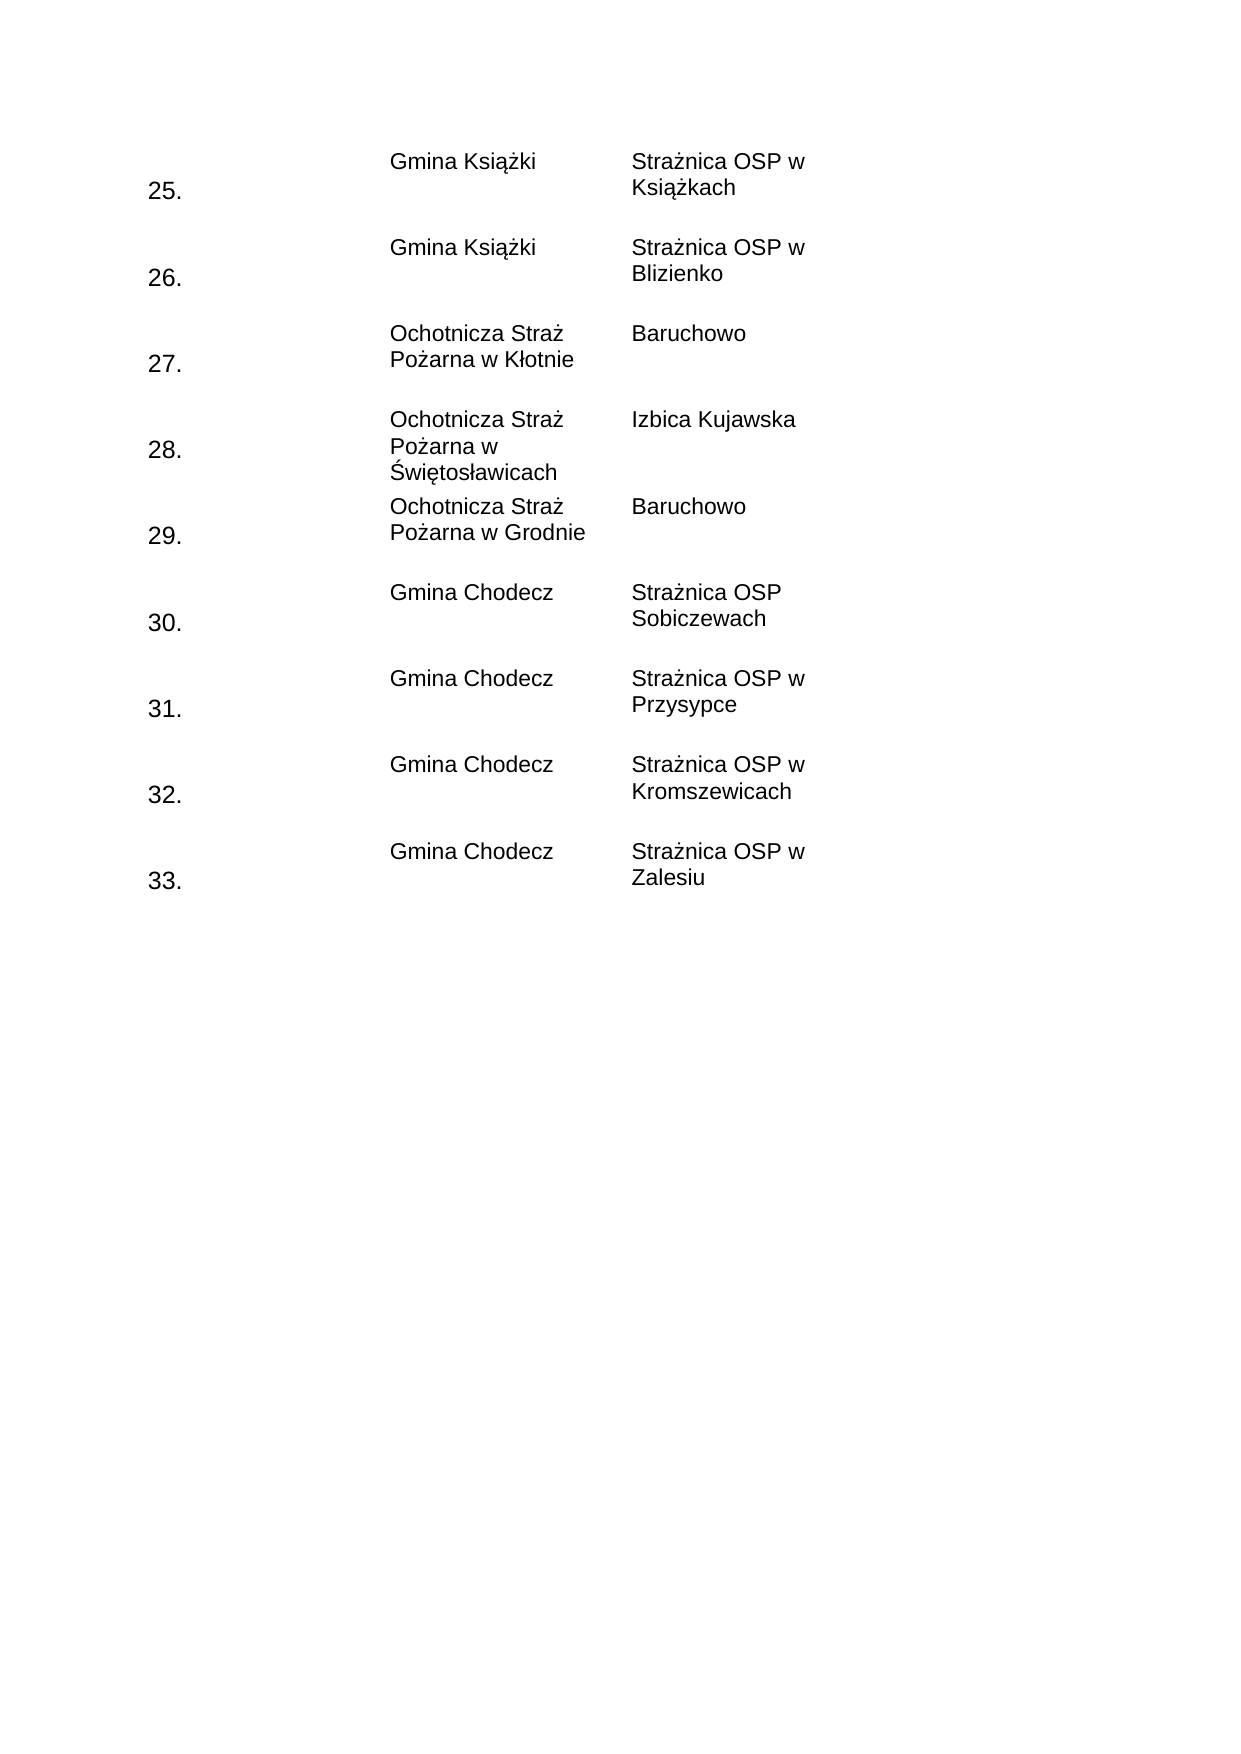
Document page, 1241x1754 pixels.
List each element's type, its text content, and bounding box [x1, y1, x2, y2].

table_cell Gmina Chodecz [378, 838, 620, 924]
table_cell [862, 493, 1104, 579]
table_cell Baruchowo [620, 320, 862, 406]
table_cell Gmina Chodecz [378, 579, 620, 665]
table_cell Gmina Chodecz [378, 751, 620, 838]
table_cell [862, 838, 1104, 924]
table_cell 29. [136, 493, 378, 579]
table_cell Strażnica OSP Sobiczewach [620, 579, 862, 665]
table_cell Gmina Chodecz [378, 665, 620, 751]
table_cell 31. [136, 665, 378, 751]
table_cell Ochotnicza Straż Pożarna w Kłotnie [378, 320, 620, 406]
table_cell [862, 665, 1104, 751]
table_cell [862, 148, 1104, 234]
table_cell [862, 751, 1104, 838]
table_cell 33. [136, 838, 378, 924]
table_cell Strażnica OSP w Zalesiu [620, 838, 862, 924]
table_cell 26. [136, 234, 378, 320]
table_cell 32. [136, 751, 378, 838]
table_cell Izbica Kujawska [620, 406, 862, 493]
table_cell Strażnica OSP w Blizienko [620, 234, 862, 320]
table_cell Gmina Książki [378, 234, 620, 320]
table_cell 27. [136, 320, 378, 406]
table_cell Ochotnicza Straż Pożarna w Grodnie [378, 493, 620, 579]
table_cell 30. [136, 579, 378, 665]
table_cell Ochotnicza Straż Pożarna w Świętosławicach [378, 406, 620, 493]
table_cell [862, 320, 1104, 406]
table_cell Strażnica OSP w Przysypce [620, 665, 862, 751]
table_cell [862, 579, 1104, 665]
table_cell [862, 406, 1104, 493]
table_cell 28. [136, 406, 378, 493]
table_cell Gmina Książki [378, 148, 620, 234]
table_cell Strażnica OSP w Kromszewicach [620, 751, 862, 838]
table_cell Baruchowo [620, 493, 862, 579]
table_cell 25. [136, 148, 378, 234]
table_cell Strażnica OSP w Książkach [620, 148, 862, 234]
table_cell [862, 234, 1104, 320]
